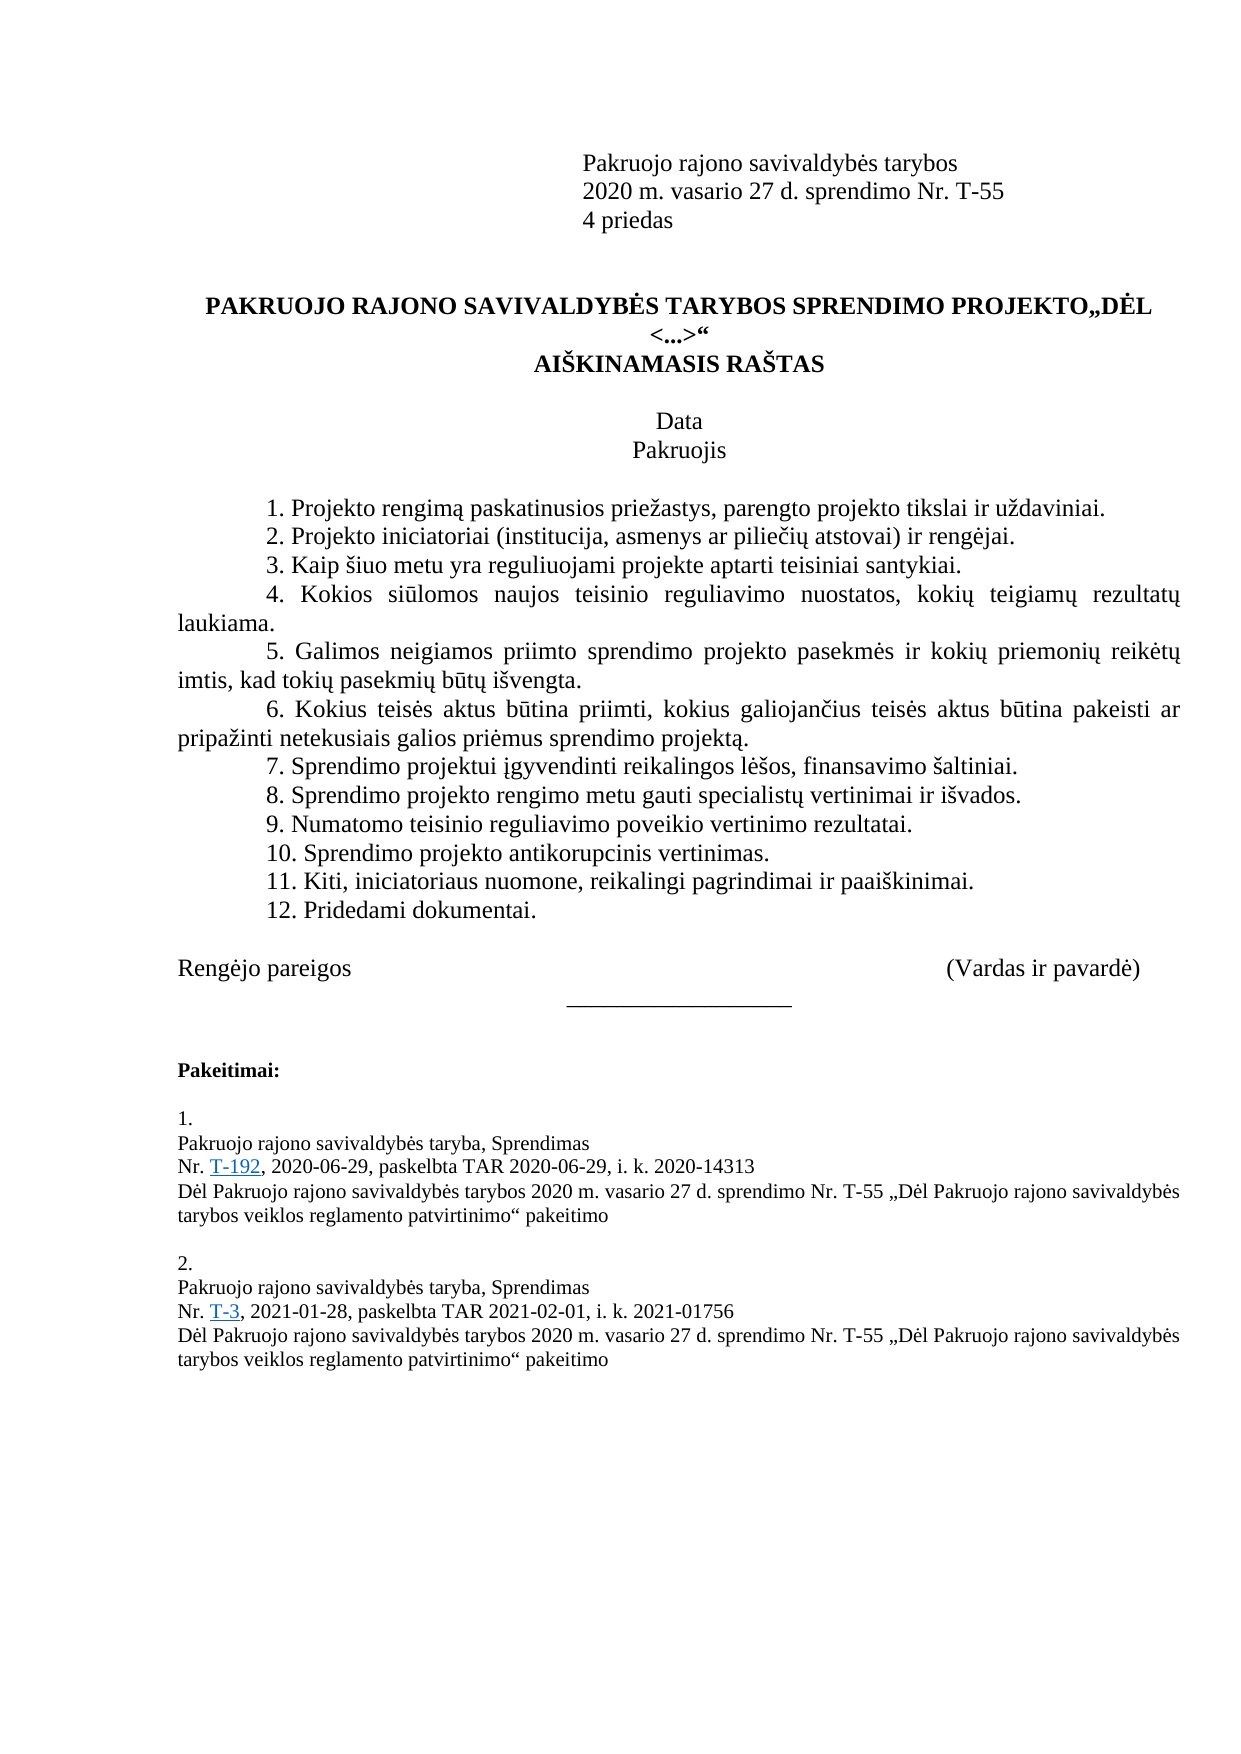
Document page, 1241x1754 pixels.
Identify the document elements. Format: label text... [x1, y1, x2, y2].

text 7. Sprendimo projektui įgyvendinti reikalingos lėšos, finansavimo šaltiniai. [177, 751, 1181, 780]
text 2. Projekto iniciatoriai (institucija, asmenys ar piliečių atstovai) ir rengėjai. [177, 521, 1181, 550]
text PAKRUOJO RAJONO SAVIVALDYBĖS TARYBOS SPRENDIMO PROJEKTO„DĖL <...>“ [177, 291, 1181, 349]
text AIŠKINAMASIS RAŠTAS [177, 349, 1181, 378]
text 10. Sprendimo projekto antikorupcinis vertinimas. [177, 838, 1181, 866]
text Nr. T-192, 2020-06-29, paskelbta TAR 2020-06-29, i. k. 2020-14313 [177, 1154, 1181, 1178]
text 1. [177, 1106, 1181, 1130]
text Pakruojis [177, 435, 1181, 464]
text Pakruojo rajono savivaldybės taryba, Sprendimas [177, 1130, 1181, 1154]
text Pakruojo rajono savivaldybės tarybos [582, 148, 1181, 176]
text 3. Kaip šiuo metu yra reguliuojami projekte aptarti teisiniai santykiai. [177, 550, 1181, 579]
text Pakruojo rajono savivaldybės taryba, Sprendimas [177, 1275, 1181, 1299]
text 4 priedas [582, 205, 1181, 234]
text __________________ [177, 981, 1181, 1010]
text 1. Projekto rengimą paskatinusios priežastys, parengto projekto tikslai ir uždaviniai. [177, 493, 1181, 521]
text 2020 m. vasario 27 d. sprendimo Nr. T-55 [582, 176, 1181, 205]
text Pakeitimai: [177, 1058, 1181, 1082]
text 4. Kokios siūlomos naujos teisinio reguliavimo nuostatos, kokių teigiamų rezultatų laukiama. [177, 579, 1181, 636]
text 9. Numatomo teisinio reguliavimo poveikio vertinimo rezultatai. [177, 809, 1181, 838]
text Dėl Pakruojo rajono savivaldybės tarybos 2020 m. vasario 27 d. sprendimo Nr. T-55 „Dėl Pakruojo rajono savivaldybės tarybos veiklos reglamento patvirtinimo“ pakeitimo [177, 1323, 1181, 1371]
text 8. Sprendimo projekto rengimo metu gauti specialistų vertinimai ir išvados. [177, 780, 1181, 809]
text 5. Galimos neigiamos priimto sprendimo projekto pasekmės ir kokių priemonių reikėtų imtis, kad tokių pasekmių būtų išvengta. [177, 636, 1181, 694]
text Dėl Pakruojo rajono savivaldybės tarybos 2020 m. vasario 27 d. sprendimo Nr. T-55 „Dėl Pakruojo rajono savivaldybės tarybos veiklos reglamento patvirtinimo“ pakeitimo [177, 1178, 1181, 1227]
text Nr. T-3, 2021-01-28, paskelbta TAR 2021-02-01, i. k. 2021-01756 [177, 1299, 1181, 1323]
text 6. Kokius teisės aktus būtina priimti, kokius galiojančius teisės aktus būtina pakeisti ar pripažinti netekusiais galios priėmus sprendimo projektą. [177, 694, 1181, 751]
text 12. Pridedami dokumentai. [177, 895, 1181, 924]
text 2. [177, 1251, 1181, 1275]
text Data [177, 406, 1181, 435]
text 11. Kiti, iniciatoriaus nuomone, reikalingi pagrindimai ir paaiškinimai. [177, 866, 1181, 895]
text Rengėjo pareigos (Vardas ir pavardė) [177, 953, 1181, 981]
